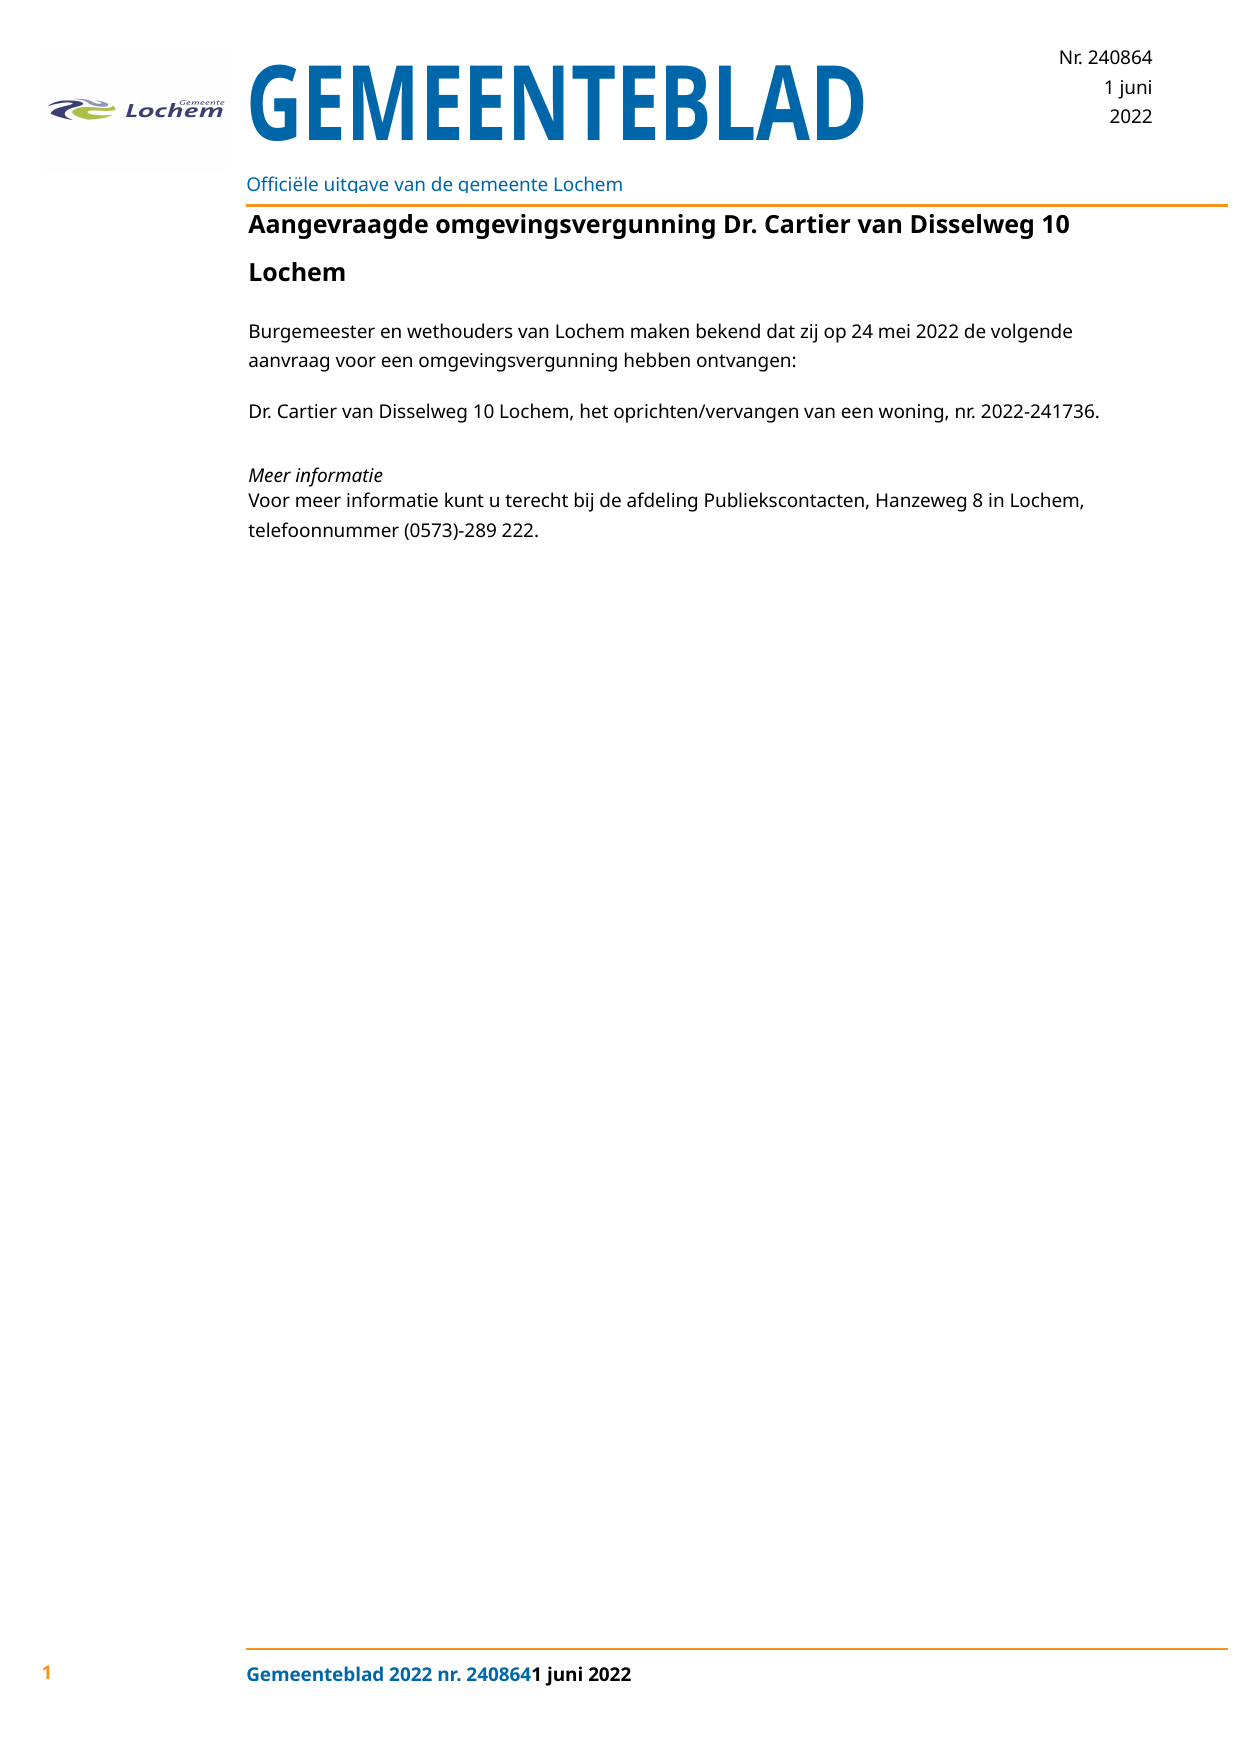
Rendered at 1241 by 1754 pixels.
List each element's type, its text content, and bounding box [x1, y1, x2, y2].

text Burgemeester en wethouders van Lochem maken bekend dat zij op 24 mei 2022 de volgende aanvraag voor een omgevingsvergunning hebben ontvangen: [248, 318, 1152, 373]
text Meer informatie [248, 462, 1152, 488]
text Voor meer informatie kunt u terecht bij de afdeling Publiekscontacten, Hanzeweg 8 in Lochem, telefoonnummer (0573)-289 222. [248, 488, 1152, 543]
text Aangevraagde omgevingsvergunning Dr. Cartier van Disselweg 10 Lochem [248, 207, 1152, 288]
text Dr. Cartier van Disselweg 10 Lochem, het oprichten/vervangen van een woning, nr. 2022-241736. [248, 398, 1152, 424]
picture [41, 47, 231, 172]
